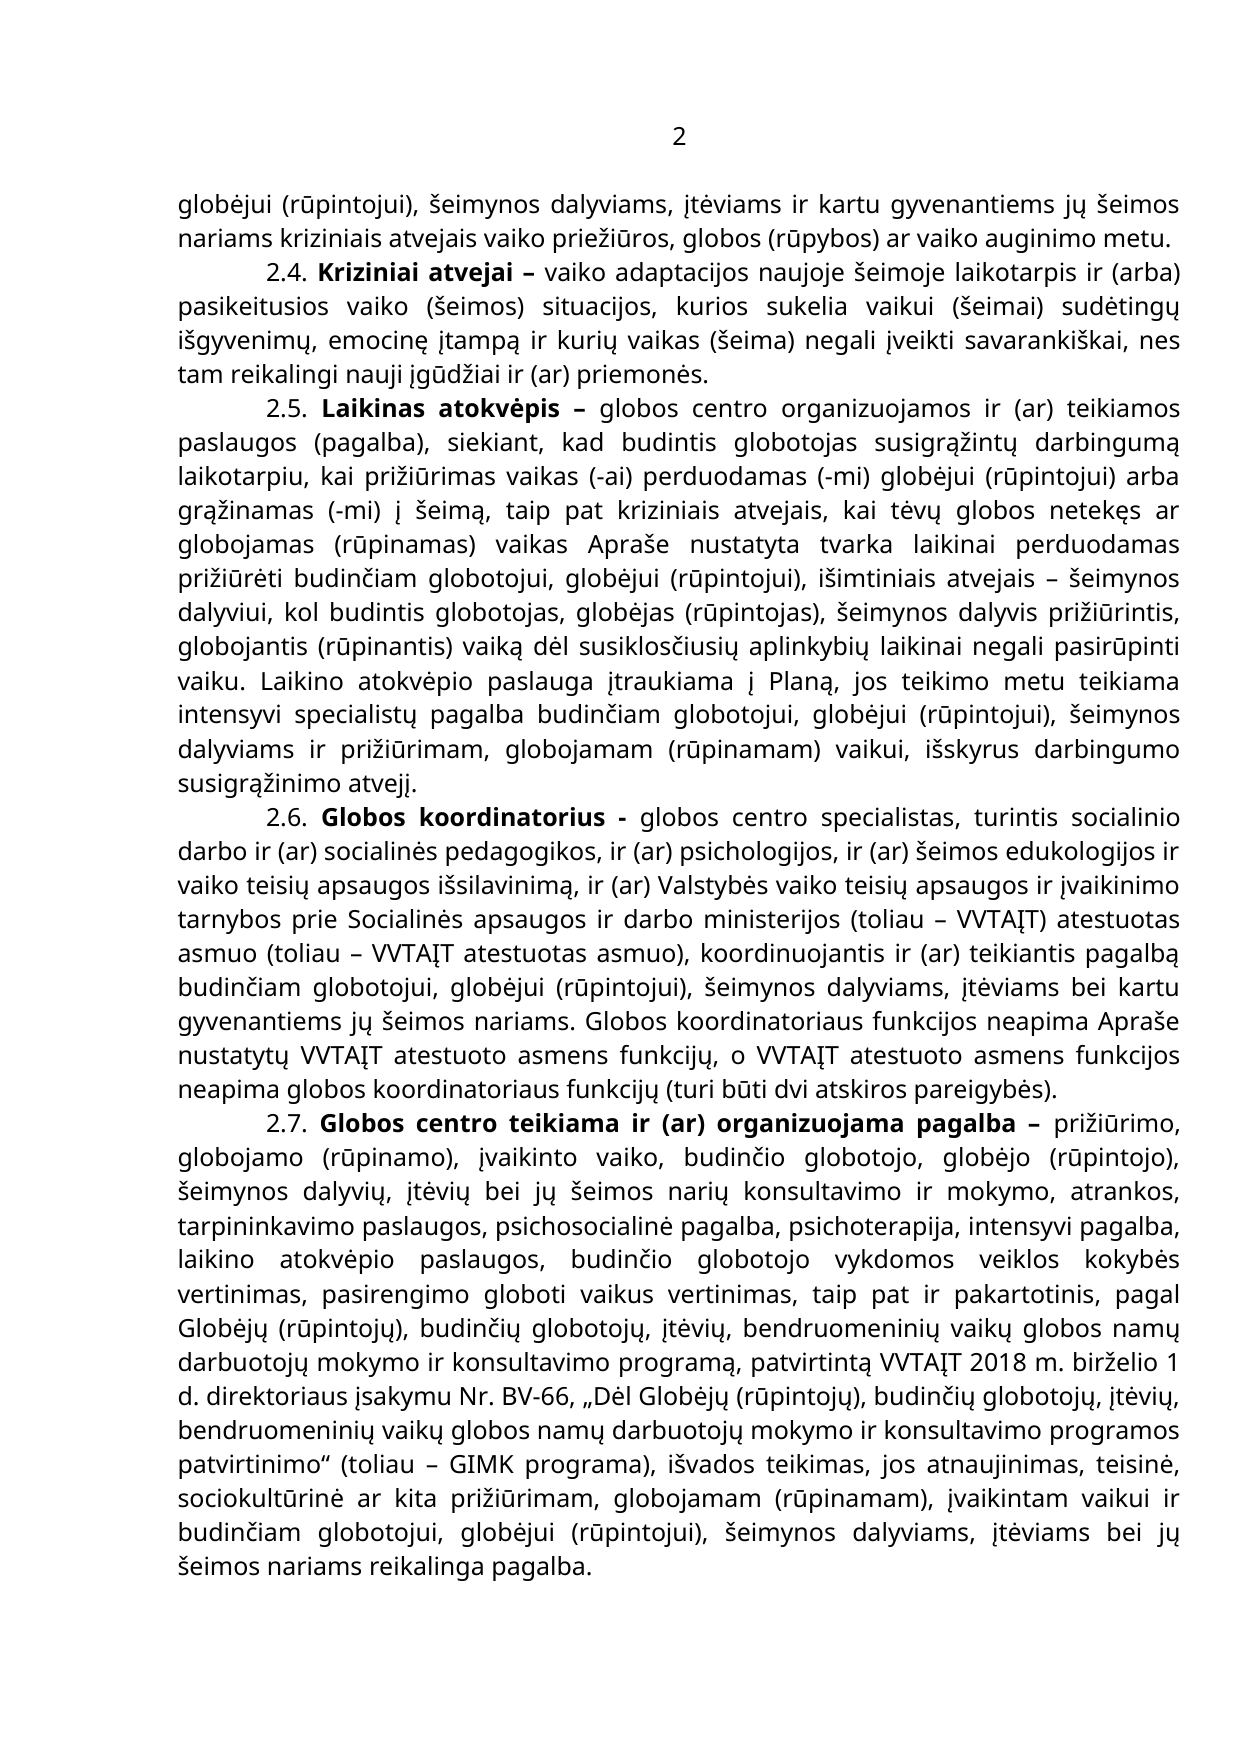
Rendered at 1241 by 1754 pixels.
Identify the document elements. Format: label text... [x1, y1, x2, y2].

text 2.7. Globos centro teikiama ir (ar) organizuojama pagalba – prižiūrimo, globojamo (rūpinamo), įvaikinto vaiko, budinčio globotojo, globėjo (rūpintojo), šeimynos dalyvių, įtėvių bei jų šeimos narių konsultavimo ir mokymo, atrankos, tarpininkavimo paslaugos, psichosocialinė pagalba, psichoterapija, intensyvi pagalba, laikino atokvėpio paslaugos, budinčio globotojo vykdomos veiklos kokybės vertinimas, pasirengimo globoti vaikus vertinimas, taip pat ir pakartotinis, pagal Globėjų (rūpintojų), budinčių globotojų, įtėvių, bendruomeninių vaikų globos namų darbuotojų mokymo ir konsultavimo programą, patvirtintą VVTAĮT 2018 m. birželio 1 d. direktoriaus įsakymu Nr. BV-66, „Dėl Globėjų (rūpintojų), budinčių globotojų, įtėvių, bendruomeninių vaikų globos namų darbuotojų mokymo ir konsultavimo programos patvirtinimo“ (toliau – GIMK programa), išvados teikimas, jos atnaujinimas, teisinė, sociokultūrinė ar kita prižiūrimam, globojamam (rūpinamam), įvaikintam vaikui ir budinčiam globotojui, globėjui (rūpintojui), šeimynos dalyviams, įtėviams bei jų šeimos nariams reikalinga pagalba. [177, 1106, 1181, 1583]
text 2.4. Kriziniai atvejai – vaiko adaptacijos naujoje šeimoje laikotarpis ir (arba) pasikeitusios vaiko (šeimos) situacijos, kurios sukelia vaikui (šeimai) sudėtingų išgyvenimų, emocinę įtampą ir kurių vaikas (šeima) negali įveikti savarankiškai, nes tam reikalingi nauji įgūdžiai ir (ar) priemonės. [177, 254, 1181, 391]
text globėjui (rūpintojui), šeimynos dalyviams, įtėviams ir kartu gyvenantiems jų šeimos nariams kriziniais atvejais vaiko priežiūros, globos (rūpybos) ar vaiko auginimo metu. [177, 186, 1181, 254]
text 2.5. Laikinas atokvėpis – globos centro organizuojamos ir (ar) teikiamos paslaugos (pagalba), siekiant, kad budintis globotojas susigrąžintų darbingumą laikotarpiu, kai prižiūrimas vaikas (-ai) perduodamas (-mi) globėjui (rūpintojui) arba grąžinamas (-mi) į šeimą, taip pat kriziniais atvejais, kai tėvų globos netekęs ar globojamas (rūpinamas) vaikas Apraše nustatyta tvarka laikinai perduodamas prižiūrėti budinčiam globotojui, globėjui (rūpintojui), išimtiniais atvejais – šeimynos dalyviui, kol budintis globotojas, globėjas (rūpintojas), šeimynos dalyvis prižiūrintis, globojantis (rūpinantis) vaiką dėl susiklosčiusių aplinkybių laikinai negali pasirūpinti vaiku. Laikino atokvėpio paslauga įtraukiama į Planą, jos teikimo metu teikiama intensyvi specialistų pagalba budinčiam globotojui, globėjui (rūpintojui), šeimynos dalyviams ir prižiūrimam, globojamam (rūpinamam) vaikui, išskyrus darbingumo susigrąžinimo atvejį. [177, 391, 1181, 799]
text 2.6. Globos koordinatorius - globos centro specialistas, turintis socialinio darbo ir (ar) socialinės pedagogikos, ir (ar) psichologijos, ir (ar) šeimos edukologijos ir vaiko teisių apsaugos išsilavinimą, ir (ar) Valstybės vaiko teisių apsaugos ir įvaikinimo tarnybos prie Socialinės apsaugos ir darbo ministerijos (toliau – VVTAĮT) atestuotas asmuo (toliau – VVTAĮT atestuotas asmuo), koordinuojantis ir (ar) teikiantis pagalbą budinčiam globotojui, globėjui (rūpintojui), šeimynos dalyviams, įtėviams bei kartu gyvenantiems jų šeimos nariams. Globos koordinatoriaus funkcijos neapima Apraše nustatytų VVTAĮT atestuoto asmens funkcijų, o VVTAĮT atestuoto asmens funkcijos neapima globos koordinatoriaus funkcijų (turi būti dvi atskiros pareigybės). [177, 799, 1181, 1106]
